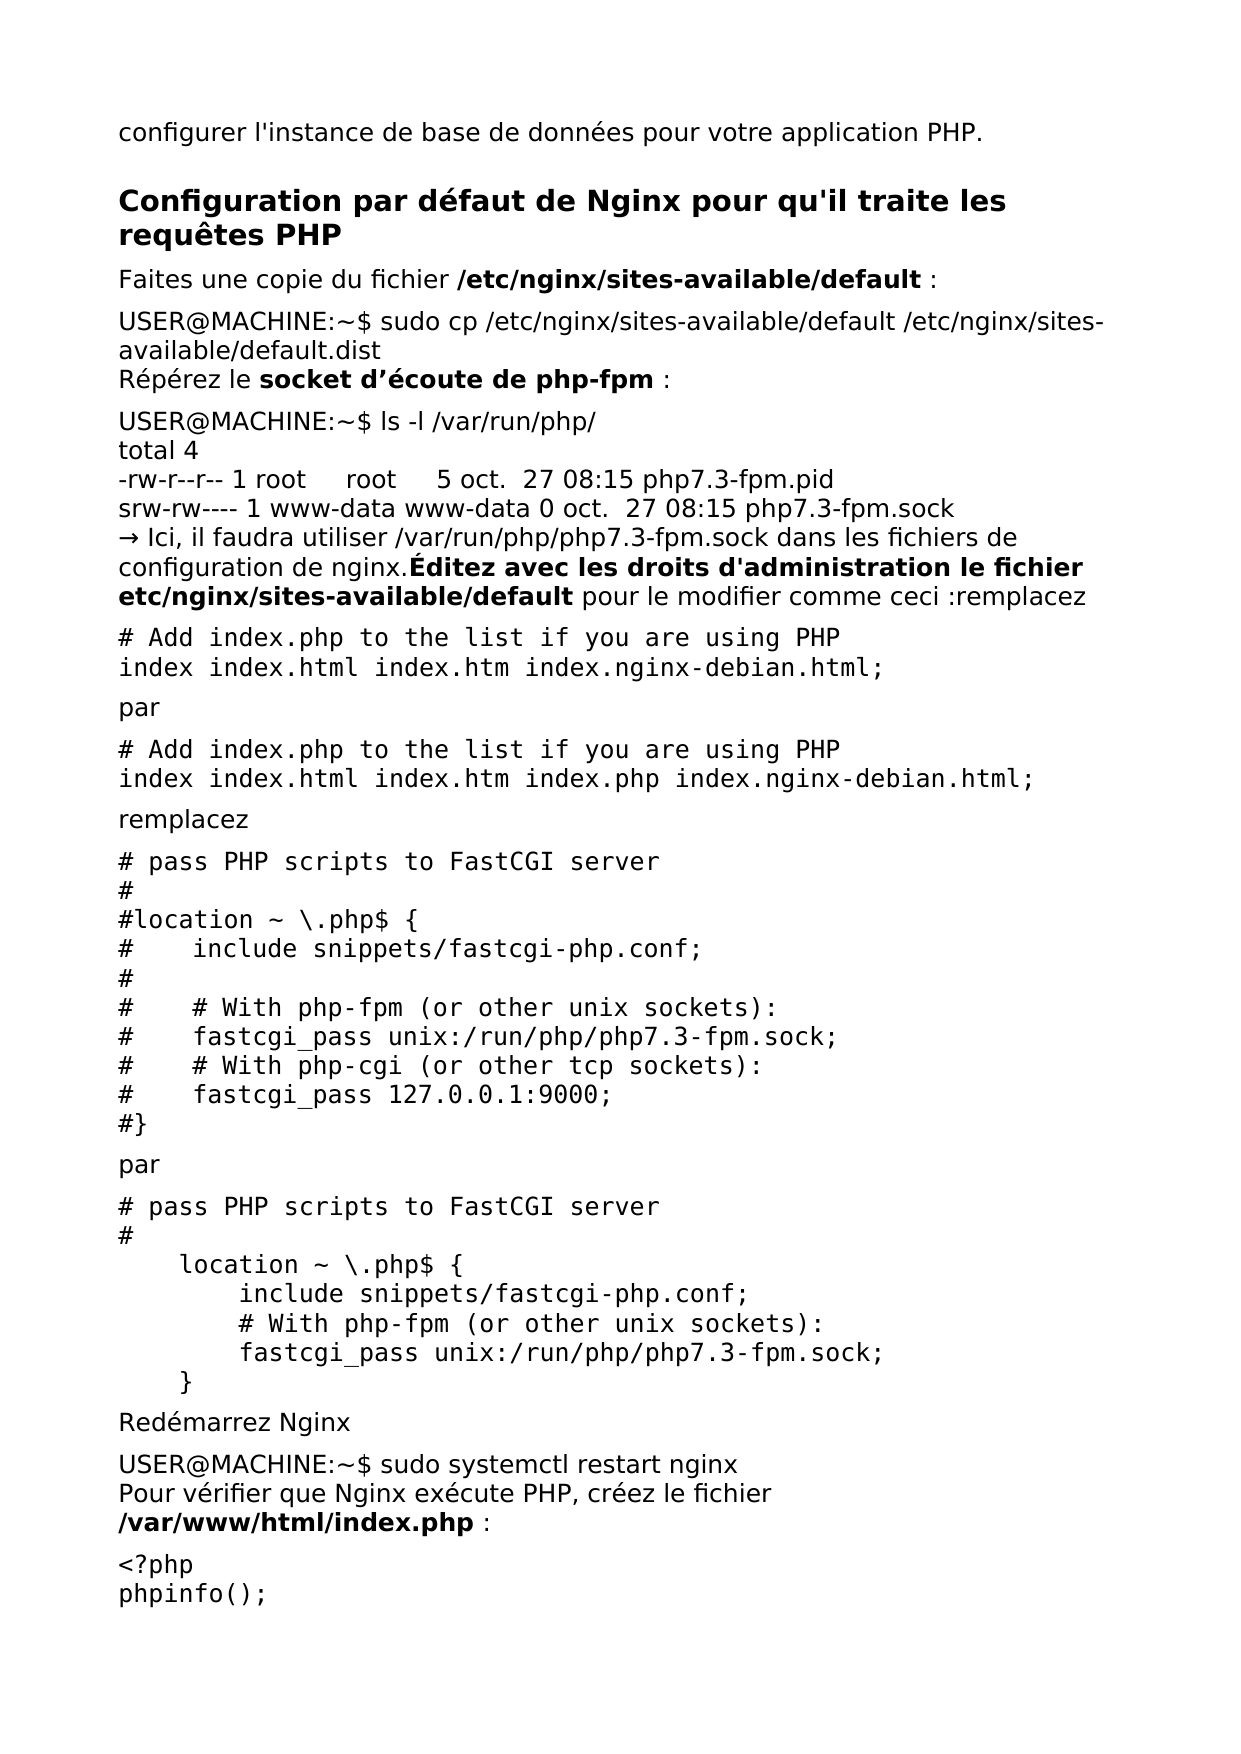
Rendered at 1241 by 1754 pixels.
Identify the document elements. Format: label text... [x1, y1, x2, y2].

text → Ici, il faudra utiliser /var/run/php/php7.3-fpm.sock dans les fichiers de configuration de nginx.Éditez avec les droits d'administration le fichier etc/nginx/sites-available/default pour le modifier comme ceci :remplacez [118, 523, 1122, 611]
text Faites une copie du fichier /etc/nginx/sites-available/default : [118, 265, 1122, 294]
text USER@MACHINE:~$ ls -l /var/run/php/ total 4 -rw-r--r-- 1 root root 5 oct. 27 08:15 php7.3-fpm.pid srw-rw---- 1 www-data www-data 0 oct. 27 08:15 php7.3-fpm.sock [118, 407, 1122, 523]
text Redémarrez Nginx [118, 1408, 1122, 1437]
text <?php phpinfo(); [118, 1550, 1122, 1608]
text # Add index.php to the list if you are using PHP index index.html index.htm index.nginx-debian.html; [118, 623, 1122, 682]
subtitle Configuration par défaut de Nginx pour qu'il traite les requêtes PHP [118, 185, 1122, 253]
text # pass PHP scripts to FastCGI server # location ~ \.php$ { include snippets/fastcgi-php.conf; # With php-fpm (or other unix sockets): fastcgi_pass unix:/run/php/php7.3-fpm.sock; } [118, 1192, 1122, 1396]
text Répérez le socket d’écoute de php-fpm : [118, 365, 1122, 394]
text # pass PHP scripts to FastCGI server # #location ~ \.php$ { # include snippets/fastcgi-php.conf; # # # With php-fpm (or other unix sockets): # fastcgi_pass unix:/run/php/php7.3-fpm.sock; # # With php-cgi (or other tcp sockets): # fastcgi_pass 127.0.0.1:9000; #} [118, 847, 1122, 1139]
text par [118, 1151, 1122, 1180]
text USER@MACHINE:~$ sudo systemctl restart nginx [118, 1450, 1122, 1479]
text USER@MACHINE:~$ sudo cp /etc/nginx/sites-available/default /etc/nginx/sites-available/default.dist [118, 307, 1122, 365]
text configurer l'instance de base de données pour votre application PHP. [118, 118, 1122, 147]
text remplacez [118, 805, 1122, 834]
text par [118, 694, 1122, 723]
text # Add index.php to the list if you are using PHP index index.html index.htm index.php index.nginx-debian.html; [118, 735, 1122, 794]
text Pour vérifier que Nginx exécute PHP, créez le fichier /var/www/html/index.php : [118, 1479, 1122, 1537]
